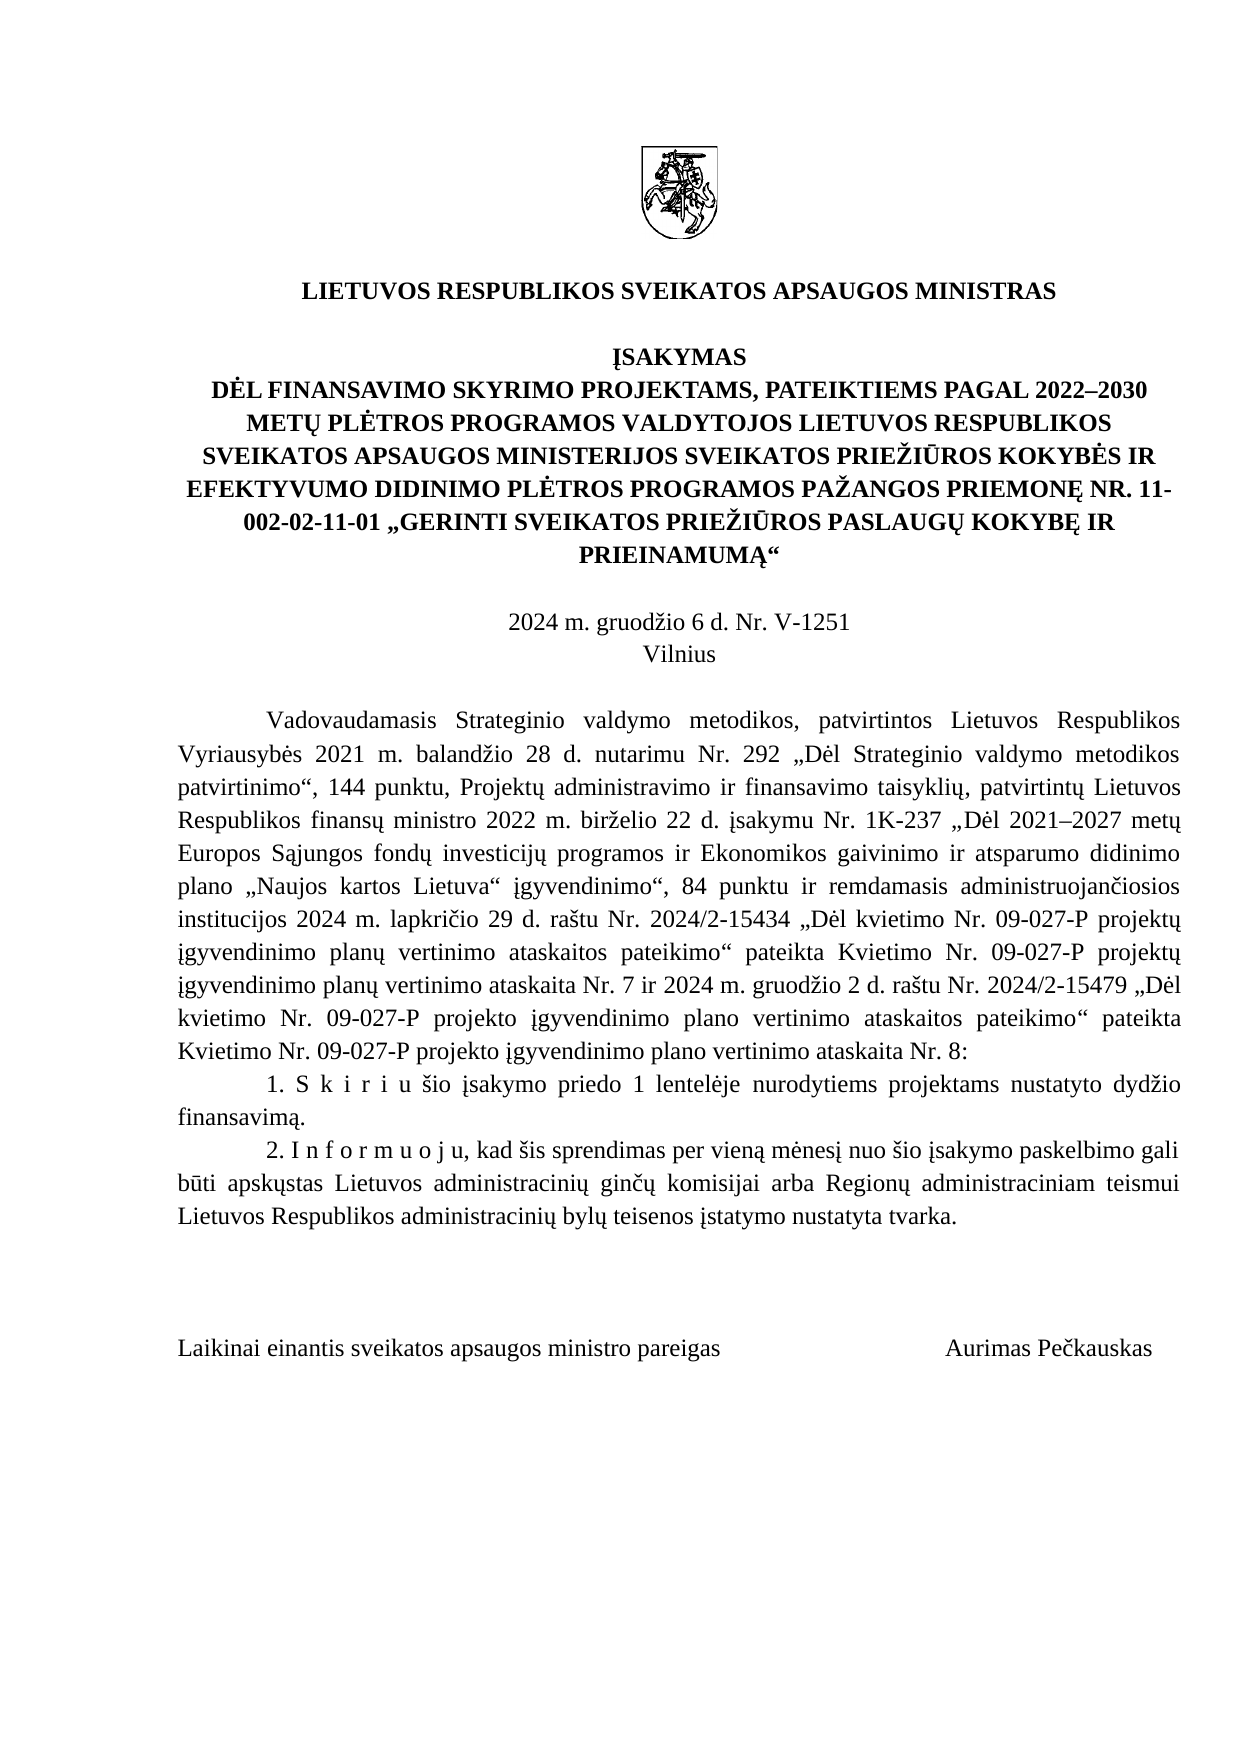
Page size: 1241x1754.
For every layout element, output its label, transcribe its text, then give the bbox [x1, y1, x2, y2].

text 2024 m. gruodžio 6 d. Nr. V-1251 [177, 607, 1181, 635]
text LIETUVOS RESPUBLIKOS SVEIKATOS APSAUGOS MINISTRAS [177, 276, 1181, 305]
text Vadovaudamasis Strateginio valdymo metodikos, patvirtintos Lietuvos Respublikos Vyriausybės 2021 m. balandžio 28 d. nutarimu Nr. 292 „Dėl Strateginio valdymo metodikos patvirtinimo“, 144 punktu, Projektų administravimo ir finansavimo taisyklių, patvirtintų Lietuvos Respublikos finansų ministro 2022 m. birželio 22 d. įsakymu Nr. 1K-237 „Dėl 2021–2027 metų Europos Sąjungos fondų investicijų programos ir Ekonomikos gaivinimo ir atsparumo didinimo plano „Naujos kartos Lietuva“ įgyvendinimo“, 84 punktu ir remdamasis administruojančiosios institucijos 2024 m. lapkričio 29 d. raštu Nr. 2024/2-15434 „Dėl kvietimo Nr. 09-027-P projektų įgyvendinimo planų vertinimo ataskaitos pateikimo“ pateikta Kvietimo Nr. 09-027-P projektų įgyvendinimo planų vertinimo ataskaita Nr. 7 ir 2024 m. gruodžio 2 d. raštu Nr. 2024/2-15479 „Dėl kvietimo Nr. 09-027-P projekto įgyvendinimo plano vertinimo ataskaitos pateikimo“ pateikta Kvietimo Nr. 09-027-P projekto įgyvendinimo plano vertinimo ataskaita Nr. 8: [177, 706, 1181, 1064]
text 2. I n f o r m u o j u, kad šis sprendimas per vieną mėnesį nuo šio įsakymo paskelbimo gali būti apskųstas Lietuvos administracinių ginčų komisijai arba Regionų administraciniam teismui Lietuvos Respublikos administracinių bylų teisenos įstatymo nustatyta tvarka. [177, 1135, 1181, 1230]
text 1. S k i r i u šio įsakymo priedo 1 lentelėje nurodytiems projektams nustatyto dydžio finansavimą. [177, 1069, 1181, 1131]
text ĮSAKYMAS [177, 342, 1181, 371]
text Laikinai einantis sveikatos apsaugos ministro pareigas Aurimas Pečkauskas [177, 1333, 1181, 1362]
text Vilnius [177, 639, 1181, 668]
text DĖL FINANSAVIMO SKYRIMO PROJEKTAMS, PATEIKTIEMS PAGAL 2022–2030 METŲ PLĖTROS PROGRAMOS VALDYTOJOS LIETUVOS RESPUBLIKOS SVEIKATOS APSAUGOS MINISTERIJOS SVEIKATOS PRIEŽIŪROS KOKYBĖS IR EFEKTYVUMO DIDINIMO PLĖTROS PROGRAMOS PAŽANGOS PRIEMONĘ NR. 11-002-02-11-01 „GERINTI SVEIKATOS PRIEŽIŪROS PASLAUGŲ KOKYBĘ IR PRIEINAMUMĄ“ [177, 375, 1181, 569]
